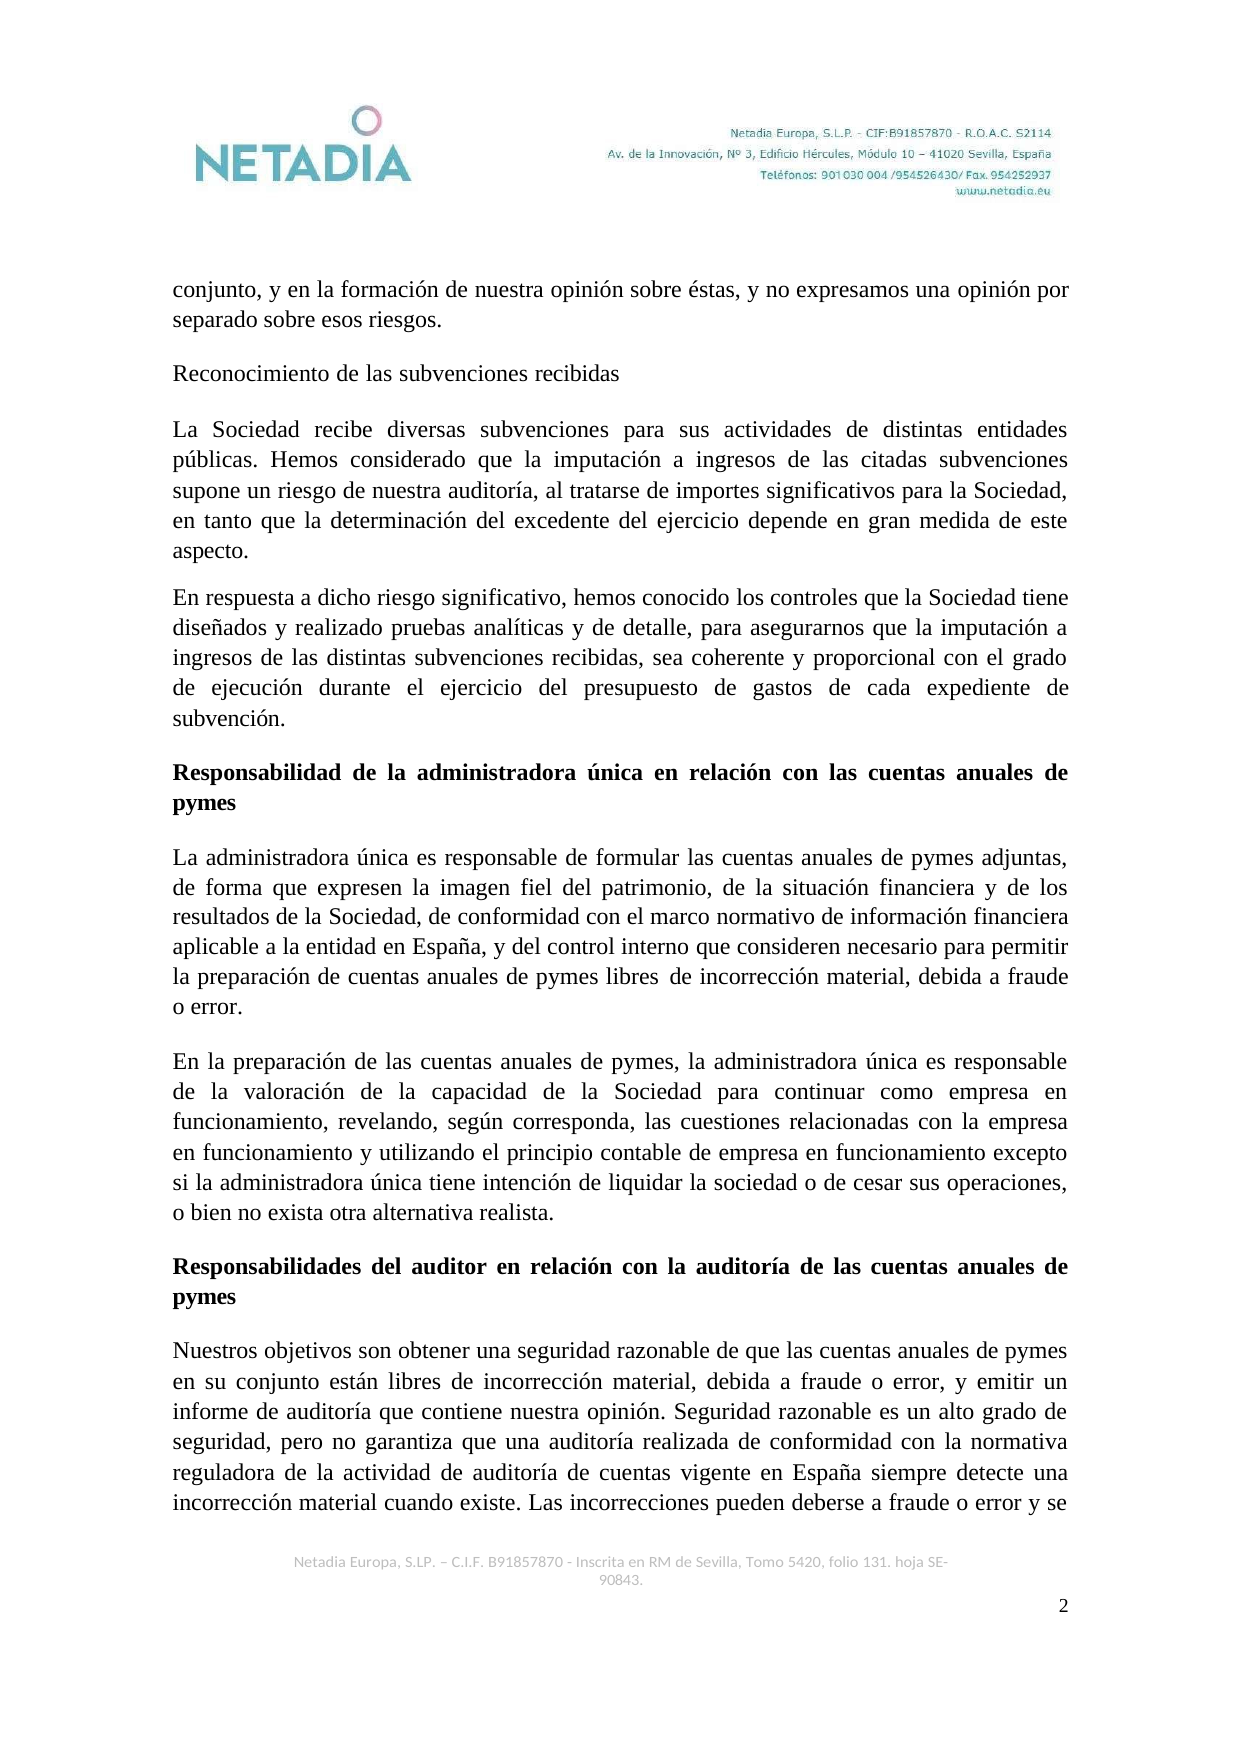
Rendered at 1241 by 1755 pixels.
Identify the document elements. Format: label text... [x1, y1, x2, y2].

text Responsabilidades del auditor en relación con la auditoría de las cuentas anuales de pymes [172, 1252, 1069, 1310]
text Nuestros objetivos son obtener una seguridad razonable de que las cuentas anuales de pymes en su conjunto están libres de incorrección material, debida a fraude o error, y emitir un informe de auditoría que contiene nuestra opinión. Seguridad razonable es un alto grado de seguridad, pero no garantiza que una auditoría realizada de conformidad con la normativa reguladora de la actividad de auditoría de cuentas vigente en España siempre detecte una incorrección material cuando existe. Las incorrecciones pueden deberse a fraude o error y se [172, 1336, 1069, 1516]
text Reconocimiento de las subvenciones recibidas [172, 359, 1078, 387]
text Responsabilidad de la administradora única en relación con las cuentas anuales de pymes [172, 758, 1069, 816]
text conjunto, y en la formación de nuestra opinión sobre éstas, y no expresamos una opinión por separado sobre esos riesgos. [172, 275, 1069, 332]
text En respuesta a dicho riesgo significativo, hemos conocido los controles que la Sociedad tiene diseñados y realizado pruebas analíticas y de detalle, para asegurarnos que la imputación a ingresos de las distintas subvenciones recibidas, sea coherente y proporcional con el grado de ejecución durante el ejercicio del presupuesto de gastos de cada expediente de subvención. [172, 582, 1069, 731]
text En la preparación de las cuentas anuales de pymes, la administradora única es responsable de la valoración de la capacidad de la Sociedad para continuar como empresa en funcionamiento, revelando, según corresponda, las cuestiones relacionadas con la empresa en funcionamiento y utilizando el principio contable de empresa en funcionamiento excepto si la administradora única tiene intención de liquidar la sociedad o de cesar sus operaciones, o bien no exista otra alternativa realista. [172, 1047, 1069, 1226]
text La administradora única es responsable de formular las cuentas anuales de pymes adjuntas, de forma que expresen la imagen fiel del patrimonio, de la situación financiera y de los resultados de la Sociedad, de conformidad con el marco normativo de información financiera aplicable a la entidad en España, y del control interno que consideren necesario para permitir la preparación de cuentas anuales de pymes libres de incorrección material, debida a fraude o error. [172, 843, 1069, 1019]
text La Sociedad recibe diversas subvenciones para sus actividades de distintas entidades públicas. Hemos considerado que la imputación a ingresos de las citadas subvenciones supone un riesgo de nuestra auditoría, al tratarse de importes significativos para la Sociedad, en tanto que la determinación del excedente del ejercicio depende en gran medida de este aspecto. [172, 415, 1069, 564]
